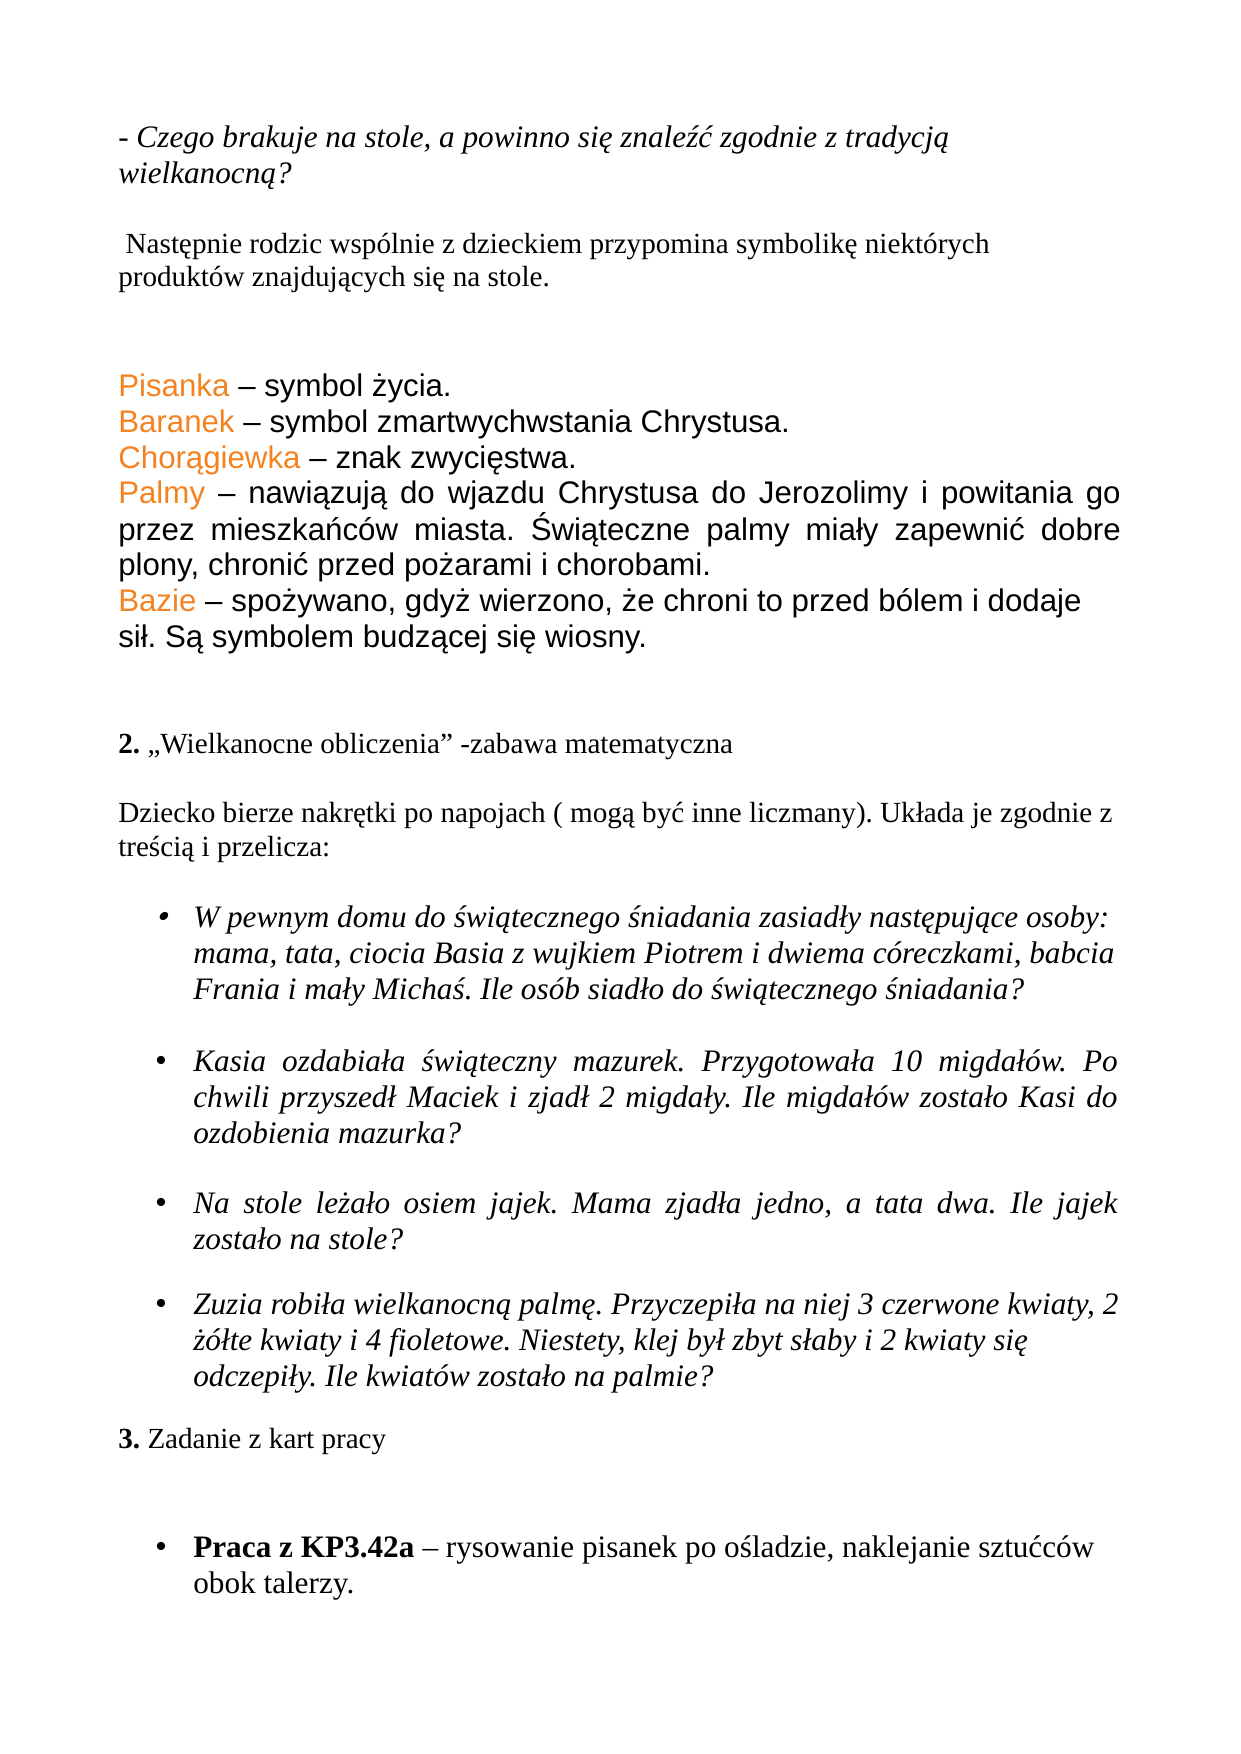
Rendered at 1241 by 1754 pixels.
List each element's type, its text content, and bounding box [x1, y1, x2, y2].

text - Czego brakuje na stole, a powinno się znaleźć zgodnie z tradycją wielkanocną? [118, 118, 1122, 190]
text Dziecko bierze nakrętki po napojach ( mogą być inne liczmany). Układa je zgodnie z treścią i przelicza: [118, 796, 1122, 863]
list W pewnym domu do świątecznego śniadania zasiadły następujące osoby: mama, tata, ciocia Basia z wujkiem Piotrem i dwiema córeczkami, babcia Frania i mały Michaś. Ile osób siadło do świątecznego śniadania? [156, 899, 1122, 1006]
text Chorągiewka – znak zwycięstwa. [118, 439, 1122, 474]
list Na stole leżało osiem jajek. Mama zjadła jedno, a tata dwa. Ile jajek zostało na stole? [156, 1184, 1122, 1256]
list Zuzia robiła wielkanocną palmę. Przyczepiła na niej 3 czerwone kwiaty, 2 żółte kwiaty i 4 fioletowe. Niestety, klej był zbyt słaby i 2 kwiaty się odczepiły. Ile kwiatów zostało na palmie? [156, 1285, 1122, 1393]
text 3. Zadanie z kart pracy [118, 1421, 1122, 1455]
text Pisanka – symbol życia. [118, 367, 1122, 403]
text Palmy – nawiązują do wjazdu Chrystusa do Jerozolimy i powitania go przez mieszkańców miasta. Świąteczne palmy miały zapewnić dobre plony, chronić przed pożarami i chorobami. [118, 474, 1122, 582]
text 2. „Wielkanocne obliczenia” -zabawa matematyczna [118, 726, 1122, 760]
text Baranek – symbol zmartwychwstania Chrystusa. [118, 403, 1122, 439]
text Bazie – spożywano, gdyż wierzono, że chroni to przed bólem i dodaje sił. Są symbolem budzącej się wiosny. [118, 582, 1122, 654]
list Kasia ozdabiała świąteczny mazurek. Przygotowała 10 migdałów. Po chwili przyszedł Maciek i zjadł 2 migdały. Ile migdałów zostało Kasi do ozdobienia mazurka? [156, 1042, 1122, 1150]
list Praca z KP3.42a – rysowanie pisanek po ośladzie, naklejanie sztućców obok talerzy. [156, 1528, 1122, 1600]
text Następnie rodzic wspólnie z dzieckiem przypomina symbolikę niektórych produktów znajdujących się na stole. [118, 226, 1122, 293]
